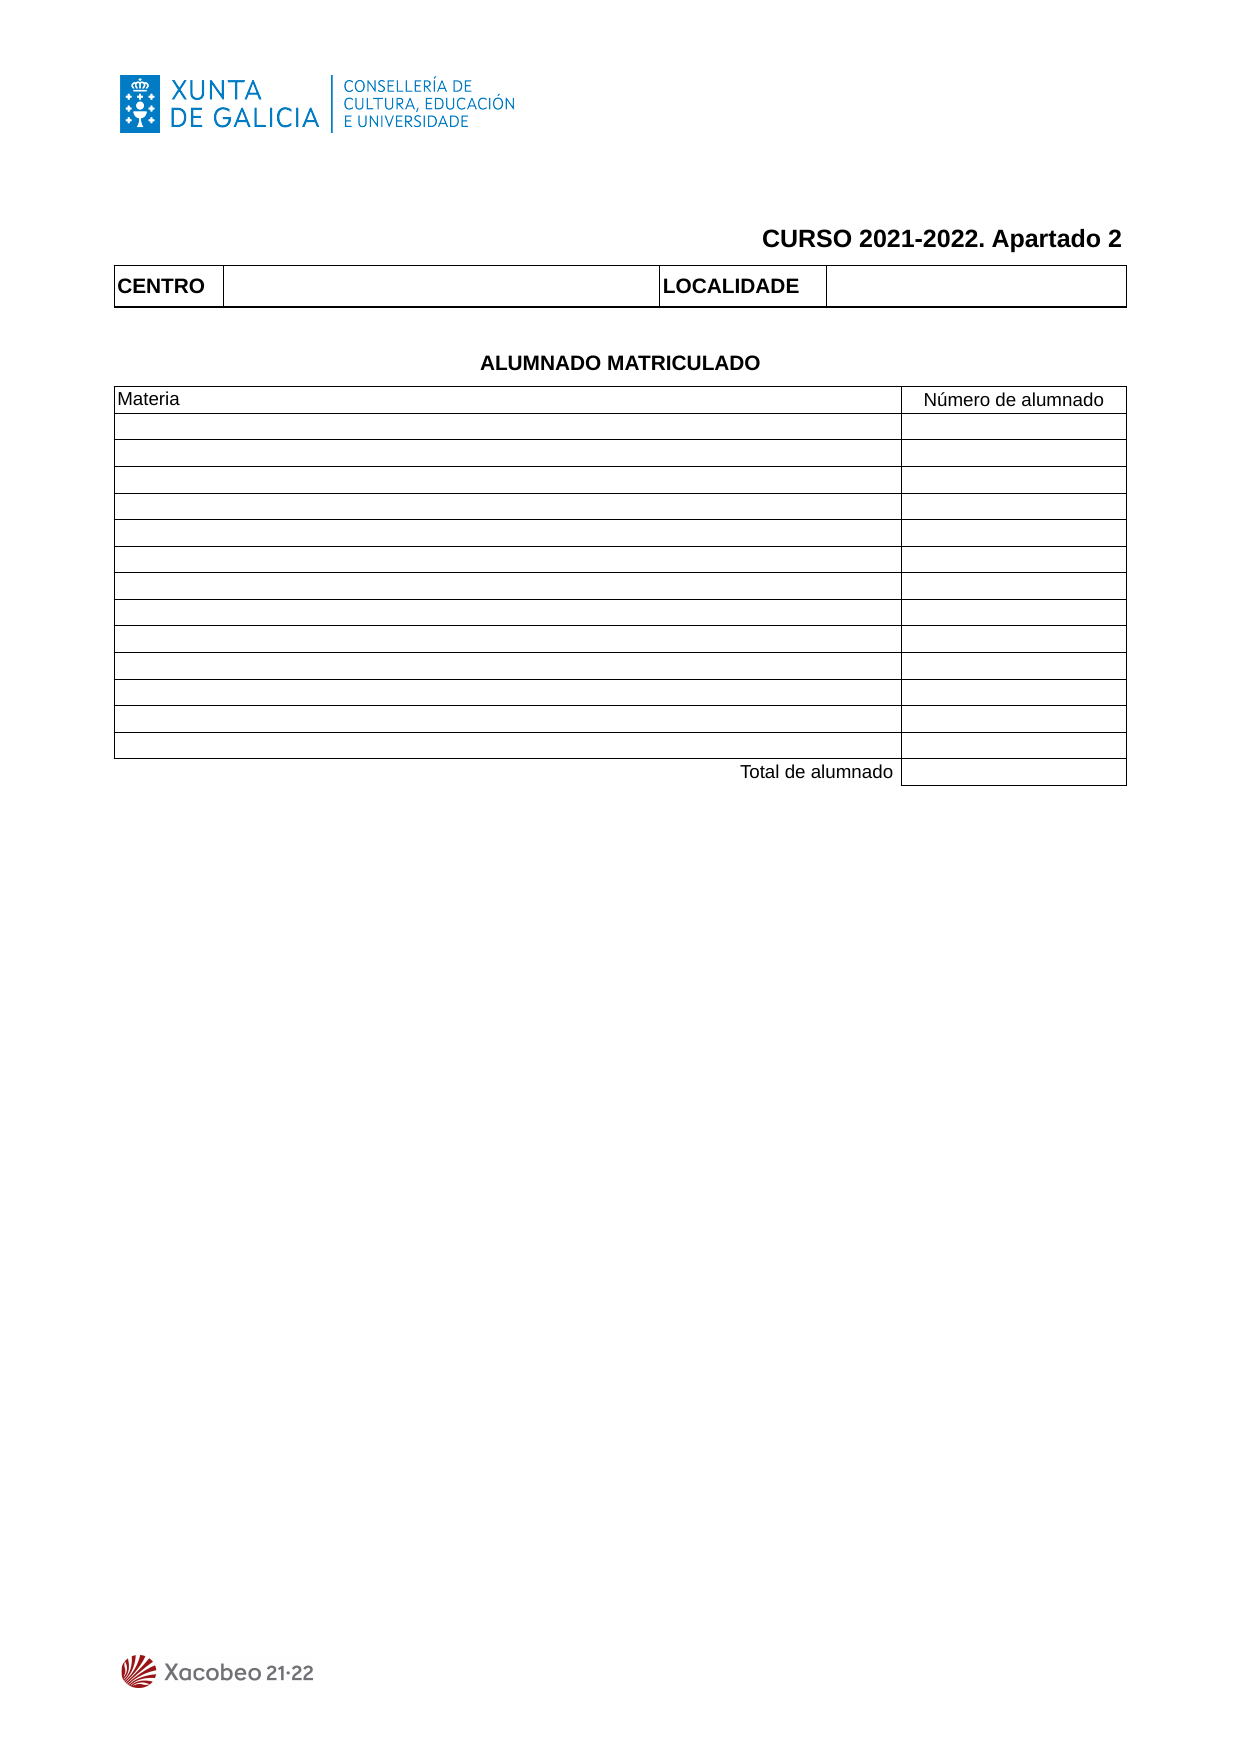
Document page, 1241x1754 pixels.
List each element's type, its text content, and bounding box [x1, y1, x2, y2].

table_cell [902, 494, 1126, 519]
table_cell [902, 653, 1126, 678]
table_cell [115, 680, 901, 705]
table_header CENTRO [115, 266, 223, 306]
table_cell [902, 547, 1126, 572]
picture [121, 1655, 313, 1688]
table_cell [115, 467, 901, 492]
table_cell [902, 440, 1126, 466]
table_header [224, 266, 659, 306]
table_cell [902, 414, 1126, 439]
table_cell [115, 653, 901, 678]
picture [120, 75, 514, 133]
table_cell [902, 680, 1126, 705]
table_cell [902, 573, 1126, 599]
table_cell [115, 440, 901, 466]
table_cell [115, 733, 901, 758]
table_cell [115, 494, 901, 519]
table_cell [902, 467, 1126, 492]
table_cell [115, 626, 901, 652]
table_cell [115, 706, 901, 732]
table_cell [902, 706, 1126, 732]
text CURSO 2021-2022. Apartado 2 [118, 224, 1122, 253]
text ALUMNADO MATRICULADO [118, 351, 1122, 374]
table_cell [115, 573, 901, 599]
table_cell [115, 600, 901, 625]
table_cell [902, 520, 1126, 546]
table_cell [115, 520, 901, 546]
table_header [827, 266, 1126, 306]
table_cell [115, 547, 901, 572]
table_cell [902, 759, 1126, 785]
table_cell [902, 626, 1126, 652]
table_cell [902, 733, 1126, 758]
table_header Materia [115, 387, 901, 413]
table_header Número de alumnado [902, 387, 1126, 413]
table_cell [902, 600, 1126, 625]
table_header LOCALIDADE [660, 266, 826, 306]
table_cell [115, 414, 901, 439]
table_cell Total de alumnado [114, 759, 901, 785]
